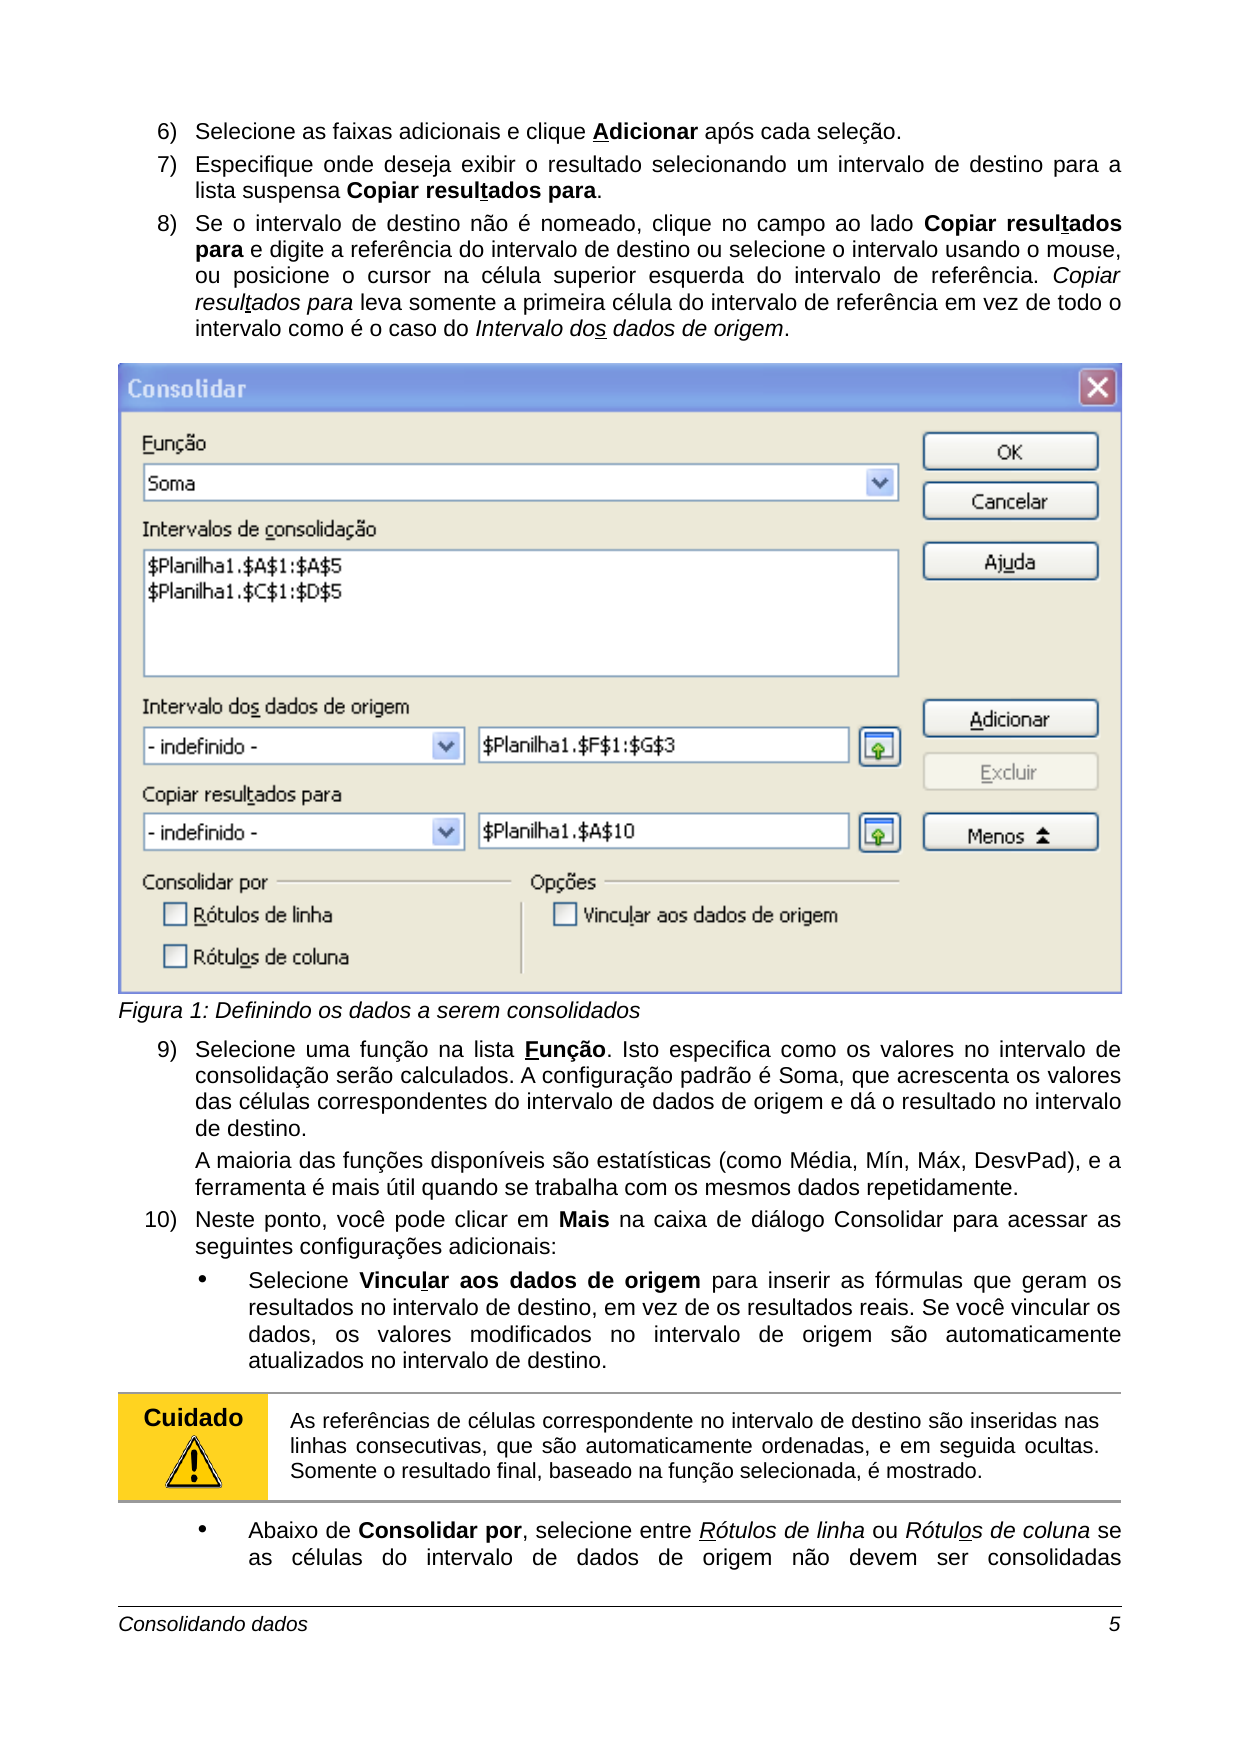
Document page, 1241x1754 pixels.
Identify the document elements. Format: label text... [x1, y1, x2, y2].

text Figura 1: Definindo os dados a serem consolidados [118, 994, 1122, 1023]
list Selecione Vincular aos dados de origem para inserir as fórmulas que geram os resultados no intervalo de destino, em vez de os resultados reais. Se você vincular os dados, os valores modificados no intervalo de origem são automaticamente atualizados no intervalo de destino. [195, 1265, 1122, 1373]
picture [161, 1431, 226, 1492]
picture [118, 363, 1123, 994]
list Neste ponto, você pode clicar em Mais na caixa de diálogo Consolidar para acessar as seguintes configurações adicionais: [177, 1206, 1122, 1259]
list Especifique onde deseja exibir o resultado selecionando um intervalo de destino para a lista suspensa Copiar resultados para. [177, 151, 1122, 203]
list Abaixo de Consolidar por, selecione entre Rótulos de linha ou Rótulos de coluna se as células do intervalo de dados de origem não devem ser consolidadas [195, 1515, 1122, 1571]
list A maioria das funções disponíveis são estatísticas (como Média, Mín, Máx, DesvPad), e a ferramenta é mais útil quando se trabalha com os mesmos dados repetidamente. [195, 1147, 1122, 1200]
table_header As referências de células correspondente no intervalo de destino são inseridas nas linhas consecutivas, que são automaticamente ordenadas, e em seguida ocultas. Somente o resultado final, baseado na função selecionada, é mostrado. [269, 1394, 1121, 1500]
list Selecione uma função na lista Função. Isto especifica como os valores no intervalo de consolidação serão calculados. A configuração padrão é Soma, que acrescenta os valores das células correspondentes do intervalo de dados de origem e dá o resultado no intervalo de destino. [177, 1036, 1122, 1141]
table_header Cuidado [118, 1394, 268, 1500]
list Selecione as faixas adicionais e clique Adicionar após cada seleção. [177, 118, 1122, 144]
list Se o intervalo de destino não é nomeado, clique no campo ao lado Copiar resultados para e digite a referência do intervalo de destino ou selecione o intervalo usando o mouse, ou posicione o cursor na célula superior esquerda do intervalo de referência. Copiar resultados para leva somente a primeira célula do intervalo de referência em vez de todo o intervalo como é o caso do Intervalo dos dados de origem. [177, 210, 1122, 341]
